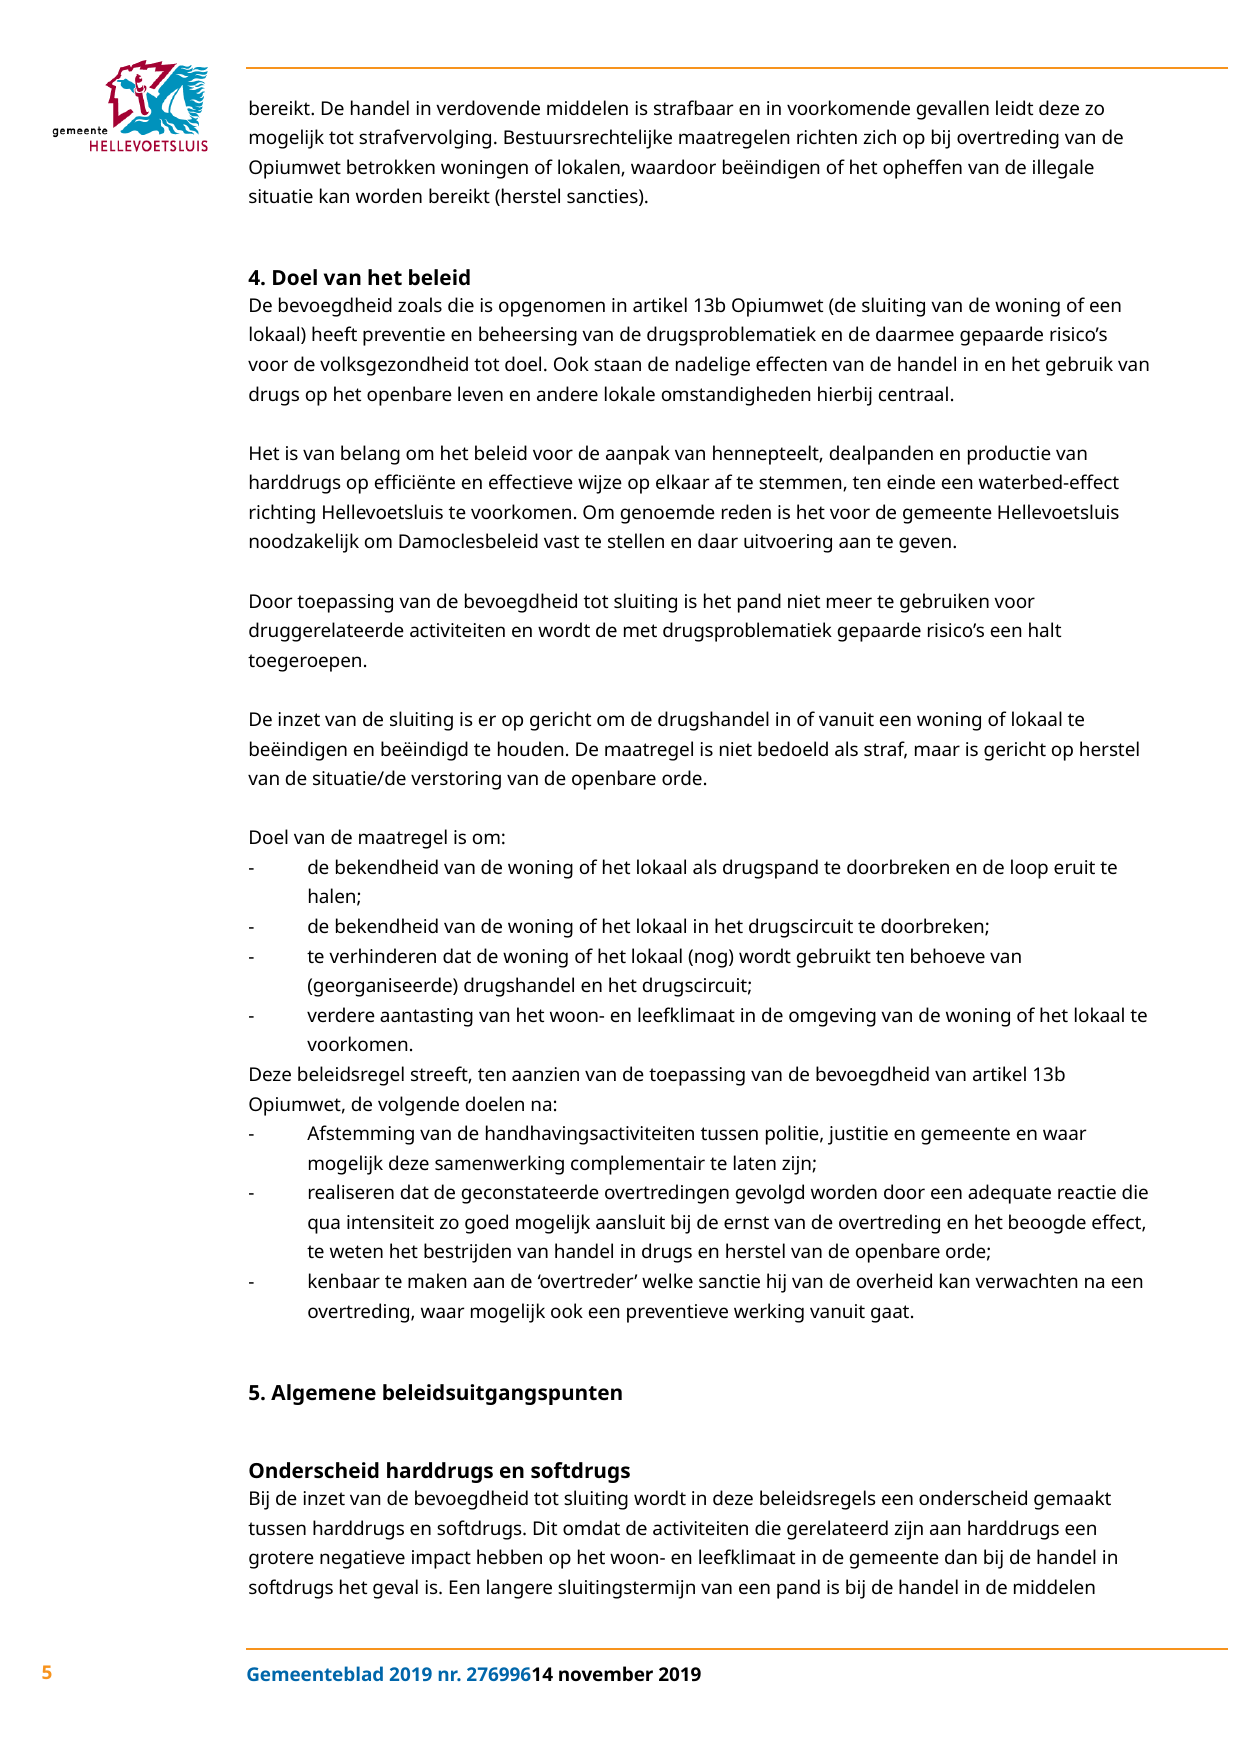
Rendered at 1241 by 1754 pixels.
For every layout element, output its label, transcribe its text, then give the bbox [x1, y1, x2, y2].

text Onderscheid harddrugs en softdrugs [248, 1457, 1152, 1485]
list te verhinderen dat de woning of het lokaal (nog) wordt gebruikt ten behoeve van (georganiseerde) drugshandel en het drugscircuit; [248, 943, 1152, 998]
list kenbaar te maken aan de ‘overtreder’ welke sanctie hij van de overheid kan verwachten na een overtreding, waar mogelijk ook een preventieve werking vanuit gaat. [248, 1268, 1152, 1323]
list verdere aantasting van het woon- en leefklimaat in de omgeving van de woning of het lokaal te voorkomen. [248, 1002, 1152, 1057]
text 5. Algemene beleidsuitgangspunten [248, 1378, 1152, 1406]
text Doel van de maatregel is om: [248, 824, 1152, 850]
text De inzet van de sluiting is er op gericht om de drugshandel in of vanuit een woning of lokaal te beëindigen en beëindigd te houden. De maatregel is niet bedoeld als straf, maar is gericht op herstel van de situatie/de verstoring van de openbare orde. [248, 706, 1152, 791]
list de bekendheid van de woning of het lokaal als drugspand te doorbreken en de loop eruit te halen; [248, 854, 1152, 909]
picture [41, 47, 231, 172]
text bereikt. De handel in verdovende middelen is strafbaar en in voorkomende gevallen leidt deze zo mogelijk tot strafvervolging. Bestuursrechtelijke maatregelen richten zich op bij overtreding van de Opiumwet betrokken woningen of lokalen, waardoor beëindigen of het opheffen van de illegale situatie kan worden bereikt (herstel sancties). [248, 95, 1152, 209]
text De bevoegdheid zoals die is opgenomen in artikel 13b Opiumwet (de sluiting van de woning of een lokaal) heeft preventie en beheersing van de drugsproblematiek en de daarmee gepaarde risico’s voor de volksgezondheid tot doel. Ook staan de nadelige effecten van de handel in en het gebruik van drugs op het openbare leven en andere lokale omstandigheden hierbij centraal. [248, 292, 1152, 406]
list de bekendheid van de woning of het lokaal in het drugscircuit te doorbreken; [248, 913, 1152, 939]
text Door toepassing van de bevoegdheid tot sluiting is het pand niet meer te gebruiken voor druggerelateerde activiteiten en wordt de met drugsproblematiek gepaarde risico’s een halt toegeroepen. [248, 588, 1152, 673]
text Bij de inzet van de bevoegdheid tot sluiting wordt in deze beleidsregels een onderscheid gemaakt tussen harddrugs en softdrugs. Dit omdat de activiteiten die gerelateerd zijn aan harddrugs een grotere negatieve impact hebben op het woon- en leefklimaat in de gemeente dan bij de handel in softdrugs het geval is. Een langere sluitingstermijn van een pand is bij de handel in de middelen [248, 1485, 1152, 1599]
text Deze beleidsregel streeft, ten aanzien van de toepassing van de bevoegdheid van artikel 13b Opiumwet, de volgende doelen na: [248, 1061, 1152, 1116]
text 4. Doel van het beleid [248, 263, 1152, 292]
text Het is van belang om het beleid voor de aanpak van hennepteelt, dealpanden en productie van harddrugs op efficiënte en effectieve wijze op elkaar af te stemmen, ten einde een waterbed-effect richting Hellevoetsluis te voorkomen. Om genoemde reden is het voor de gemeente Hellevoetsluis noodzakelijk om Damoclesbeleid vast te stellen en daar uitvoering aan te geven. [248, 440, 1152, 554]
list Afstemming van de handhavingsactiviteiten tussen politie, justitie en gemeente en waar mogelijk deze samenwerking complementair te laten zijn; [248, 1120, 1152, 1176]
list realiseren dat de geconstateerde overtredingen gevolgd worden door een adequate reactie die qua intensiteit zo goed mogelijk aansluit bij de ernst van de overtreding en het beoogde effect, te weten het bestrijden van handel in drugs en herstel van de openbare orde; [248, 1179, 1152, 1264]
